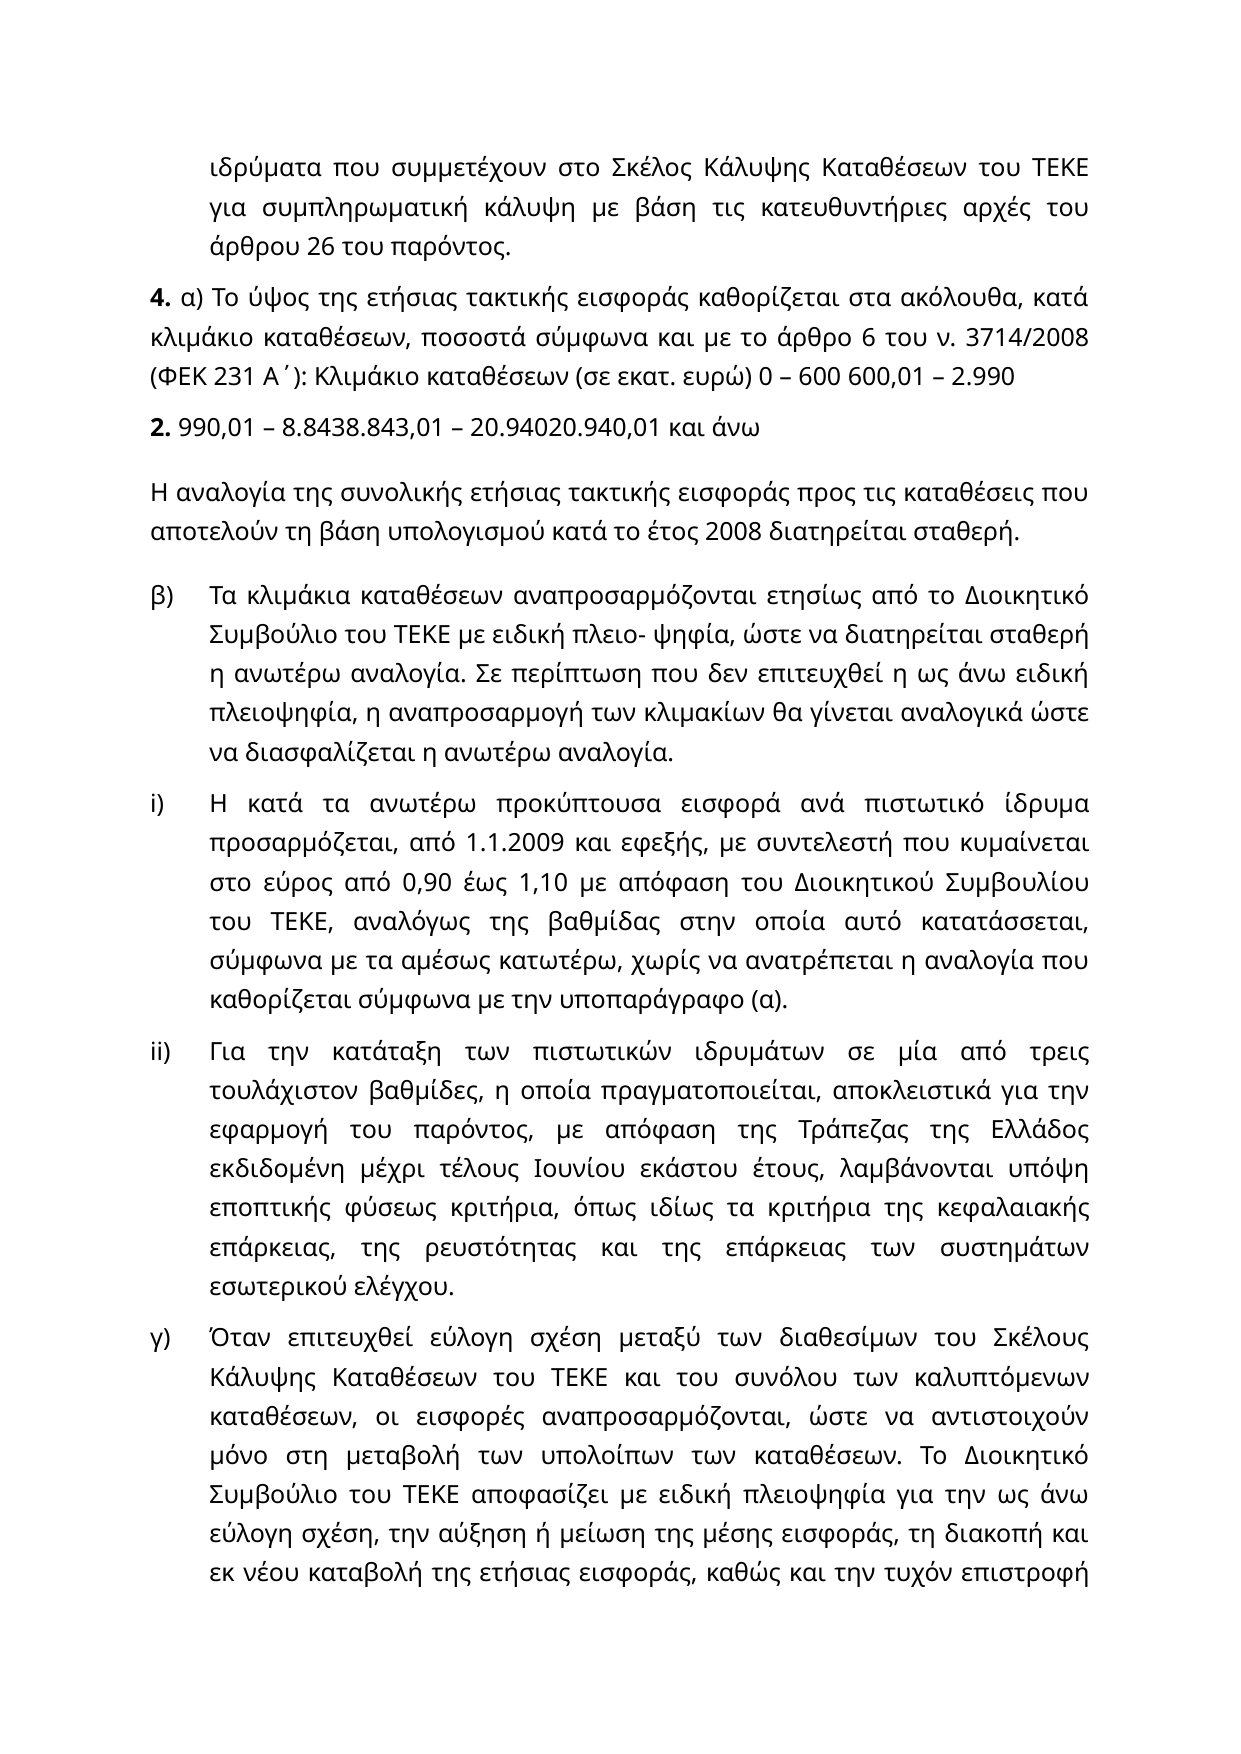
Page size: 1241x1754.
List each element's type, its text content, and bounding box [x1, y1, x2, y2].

list i) Η κατά τα ανωτέρω προκύπτουσα εισφορά ανά πιστωτικό ίδρυμα προσαρμόζεται, από 1.1.2009 και εφεξής, με συντελεστή που κυμαίνεται στο εύρος από 0,90 έως 1,10 με απόφαση του Διοικητικού Συμβουλίου του ΤΕΚΕ, αναλόγως της βαθμίδας στην οποία αυτό κατατάσσεται, σύμφωνα με τα αμέσως κατωτέρω, χωρίς να ανατρέπεται η αναλογία που καθορίζεται σύμφωνα με την υποπαράγραφο (α). [150, 786, 1090, 1016]
text Η αναλογία της συνολικής ετήσιας τακτικής εισφοράς προς τις καταθέσεις που αποτελούν τη βάση υπολογισμού κατά το έτος 2008 διατηρείται σταθερή. [150, 474, 1090, 547]
list ii) Για την κατάταξη των πιστωτικών ιδρυμάτων σε μία από τρεις τουλάχιστον βαθμίδες, η οποία πραγματοποιείται, αποκλειστικά για την εφαρμογή του παρόντος, με απόφαση της Τράπεζας της Ελλάδος εκδιδομένη μέχρι τέλους Ιουνίου εκάστου έτους, λαμβάνονται υπόψη εποπτικής φύσεως κριτήρια, όπως ιδίως τα κριτήρια της κεφαλαιακής επάρκειας, της ρευστότητας και της επάρκειας των συστημάτων εσωτερικού ελέγχου. [150, 1033, 1090, 1302]
list γ) Όταν επιτευχθεί εύλογη σχέση μεταξύ των διαθεσίμων του Σκέλους Κάλυψης Καταθέσεων του ΤΕΚΕ και του συνόλου των καλυπτόμενων καταθέσεων, οι εισφορές αναπροσαρμόζονται, ώστε να αντιστοιχούν μόνο στη μεταβολή των υπολοίπων των καταθέσεων. Το Διοικητικό Συμβούλιο του ΤΕΚΕ αποφασίζει με ειδική πλειοψηφία για την ως άνω εύλογη σχέση, την αύξηση ή μείωση της μέσης εισφοράς, τη διακοπή και εκ νέου καταβολή της ετήσιας εισφοράς, καθώς και την τυχόν επιστροφή [150, 1320, 1090, 1589]
list ιδρύματα που συμμετέχουν στο Σκέλος Κάλυψης Καταθέσεων του ΤΕΚΕ για συμπληρωματική κάλυψη με βάση τις κατευθυντήριες αρχές του άρθρου 26 του παρόντος. [150, 150, 1090, 262]
text 2. 990,01 – 8.8438.843,01 – 20.94020.940,01 και άνω [150, 410, 1090, 444]
list β) Τα κλιμάκια καταθέσεων αναπροσαρμόζονται ετησίως από το Διοικητικό Συμβούλιο του ΤΕΚΕ με ειδική πλειο- ψηφία, ώστε να διατηρείται σταθερή η ανωτέρω αναλογία. Σε περίπτωση που δεν επιτευχθεί η ως άνω ειδική πλειοψηφία, η αναπροσαρμογή των κλιμακίων θα γίνεται αναλογικά ώστε να διασφαλίζεται η ανωτέρω αναλογία. [150, 577, 1090, 768]
text 4. α) Το ύψος της ετήσιας τακτικής εισφοράς καθορίζεται στα ακόλουθα, κατά κλιμάκιο καταθέσεων, ποσοστά σύμφωνα και με το άρθρο 6 του ν. 3714/2008 (ΦΕΚ 231 Α΄): Κλιμάκιο καταθέσεων (σε εκατ. ευρώ) 0 – 600 600,01 – 2.990 [150, 280, 1090, 392]
